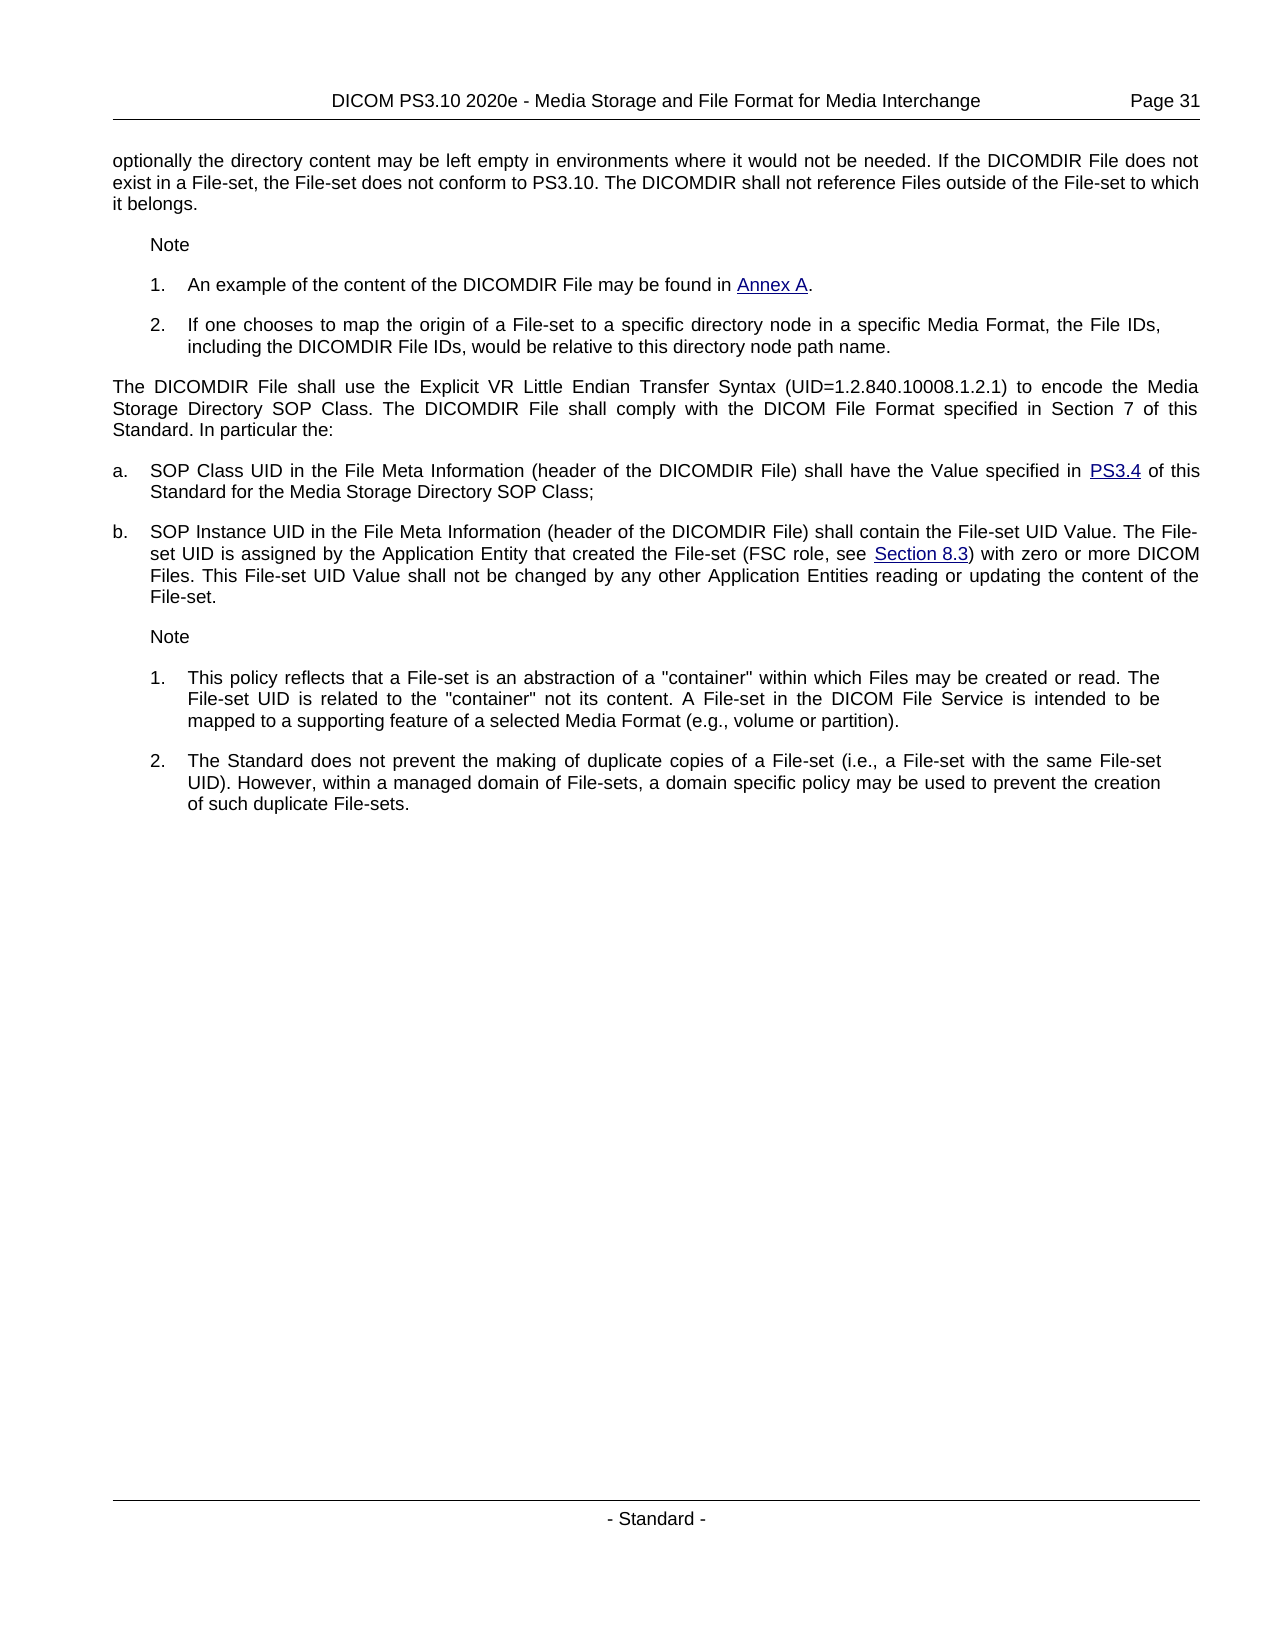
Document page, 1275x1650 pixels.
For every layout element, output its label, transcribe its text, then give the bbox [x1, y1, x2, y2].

text Note [150, 233, 1162, 255]
text b. SOP Instance UID in the File Meta Information (header of the DICOMDIR File) shall contain the File-set UID Value. The File-set UID is assigned by the Application Entity that created the File-set (FSC role, see Section 8.3) with zero or more DICOM Files. This File-set UID Value shall not be changed by any other Application Entities reading or updating the content of the File-set. [112, 521, 1200, 607]
text optionally the directory content may be left empty in environments where it would not be needed. If the DICOMDIR File does not exist in a File-set, the File-set does not conform to PS3.10. The DICOMDIR shall not reference Files outside of the File-set to which it belongs. [112, 150, 1200, 215]
text 2. If one chooses to map the origin of a File-set to a specific directory node in a specific Media Format, the File IDs, including the DICOMDIR File IDs, would be relative to this directory node path name. [150, 314, 1162, 357]
text 1. An example of the content of the DICOMDIR File may be found in Annex A. [150, 274, 1162, 295]
text Note [150, 626, 1162, 648]
text The DICOMDIR File shall use the Explicit VR Little Endian Transfer Syntax (UID=1.2.840.10008.1.2.1) to encode the Media Storage Directory SOP Class. The DICOMDIR File shall comply with the DICOM File Format specified in Section 7 of this Standard. In particular the: [112, 376, 1200, 441]
text 1. This policy reflects that a File-set is an abstraction of a "container" within which Files may be created or read. The File-set UID is related to the "container" not its content. A File-set in the DICOM File Service is intended to be mapped to a supporting feature of a selected Media Format (e.g., volume or partition). [150, 667, 1162, 731]
text 2. The Standard does not prevent the making of duplicate copies of a File-set (i.e., a File-set with the same File-set UID). However, within a managed domain of File-sets, a domain specific policy may be used to prevent the creation of such duplicate File-sets. [150, 750, 1162, 815]
text a. SOP Class UID in the File Meta Information (header of the DICOMDIR File) shall have the Value specified in PS3.4 of this Standard for the Media Storage Directory SOP Class; [112, 459, 1200, 502]
